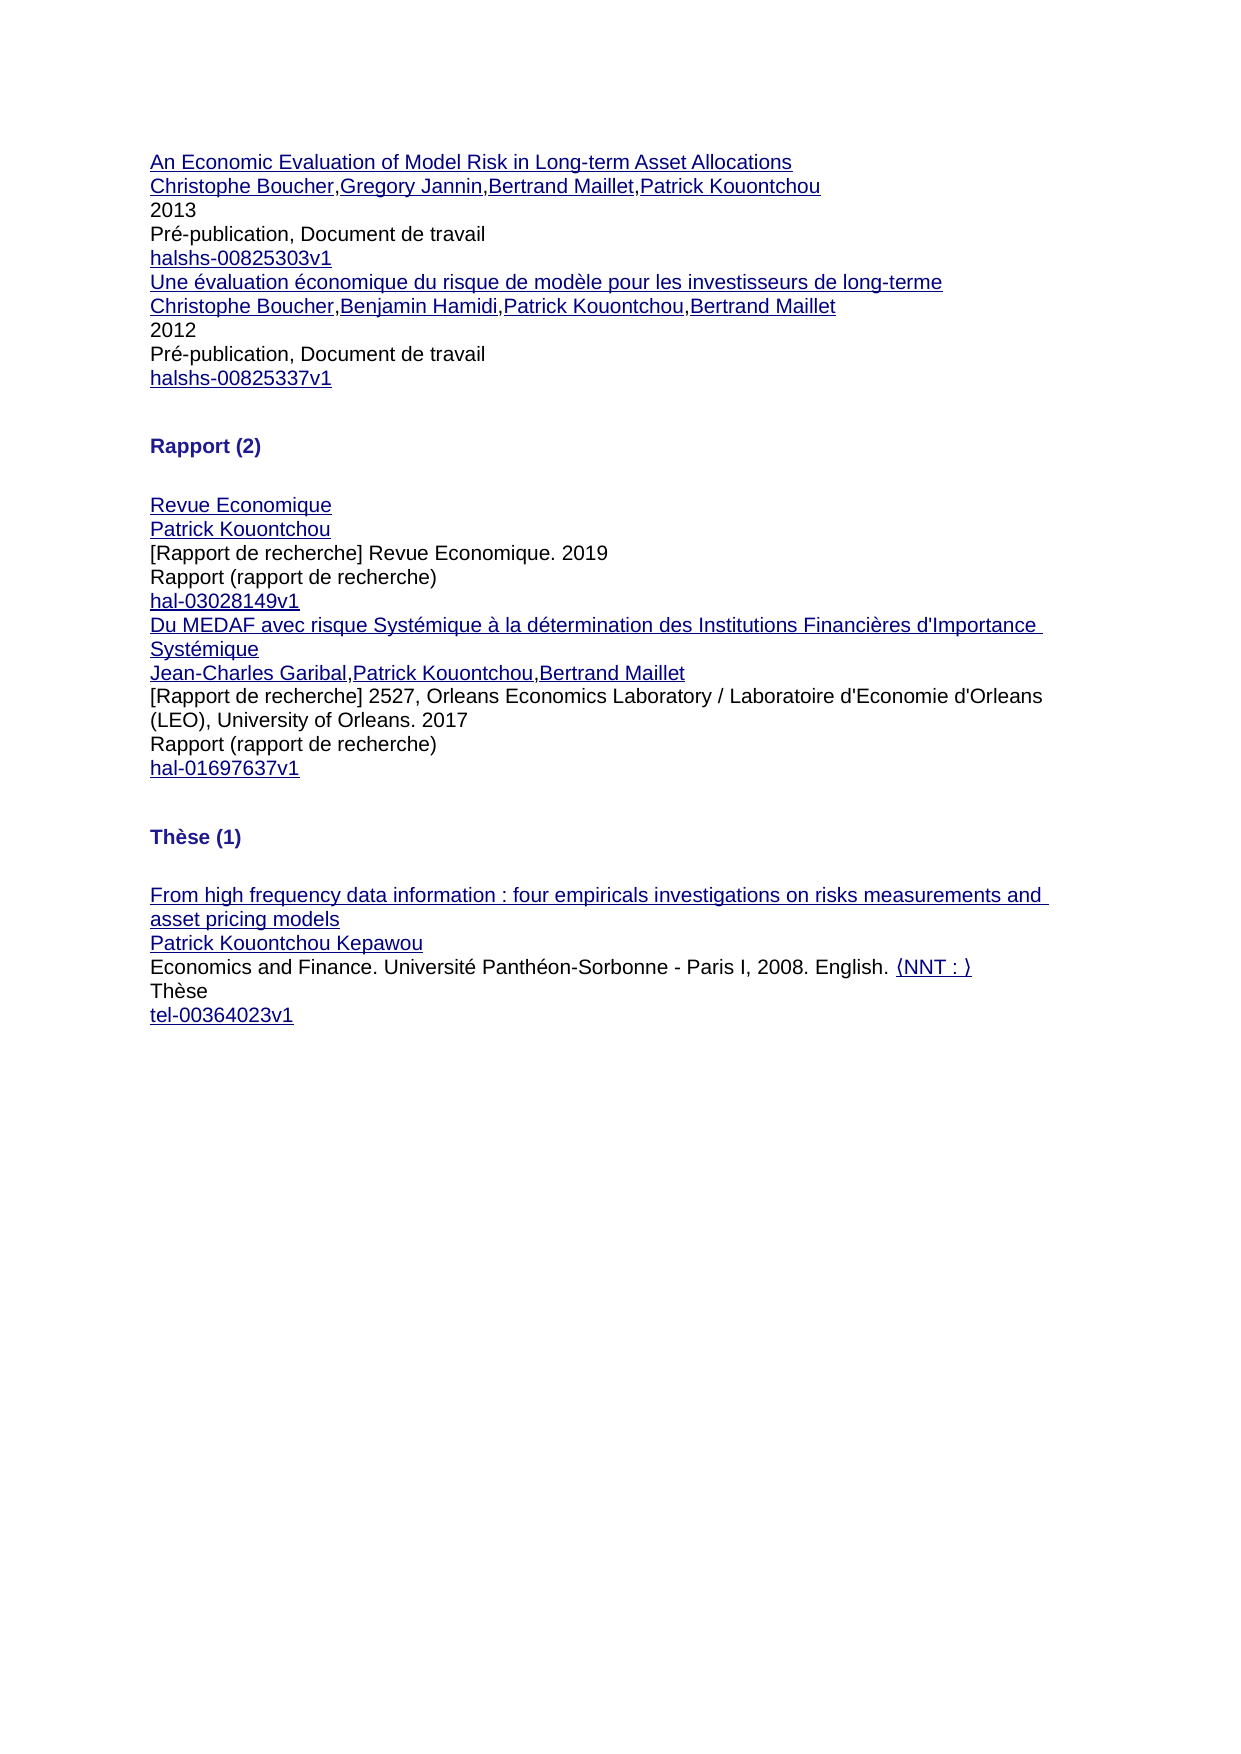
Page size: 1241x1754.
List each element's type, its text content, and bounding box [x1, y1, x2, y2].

table_header From high frequency data information : four empiricals investigations on risks measurements and asset pricing models Patrick Kouontchou Kepawou Economics and Finance. Université Panthéon-Sorbonne - Paris I, 2008. English. ⟨NNT : ⟩ Thèse tel-00364023v1 [150, 883, 1090, 1027]
table_cell Une évaluation économique du risque de modèle pour les investisseurs de long-terme Christophe Boucher,Benjamin Hamidi,Patrick Kouontchou,Bertrand Maillet 2012 Pré-publication, Document de travail halshs-00825337v1 [150, 270, 1090, 389]
table_header Revue Economique Patrick Kouontchou [Rapport de recherche] Revue Economique. 2019 Rapport (rapport de recherche) hal-03028149v1 [150, 493, 1090, 612]
table_header An Economic Evaluation of Model Risk in Long-term Asset Allocations Christophe Boucher,Gregory Jannin,Bertrand Maillet,Patrick Kouontchou 2013 Pré-publication, Document de travail halshs-00825303v1 [150, 150, 1090, 270]
subtitle Rapport (2) [150, 434, 1090, 458]
subtitle Thèse (1) [150, 825, 1090, 849]
table_cell Du MEDAF avec risque Systémique à la détermination des Institutions Financières d'Importance Systémique Jean-Charles Garibal,Patrick Kouontchou,Bertrand Maillet [Rapport de recherche] 2527, Orleans Economics Laboratory / Laboratoire d'Economie d'Orleans (LEO), University of Orleans. 2017 Rapport (rapport de recherche) hal-01697637v1 [150, 613, 1090, 780]
